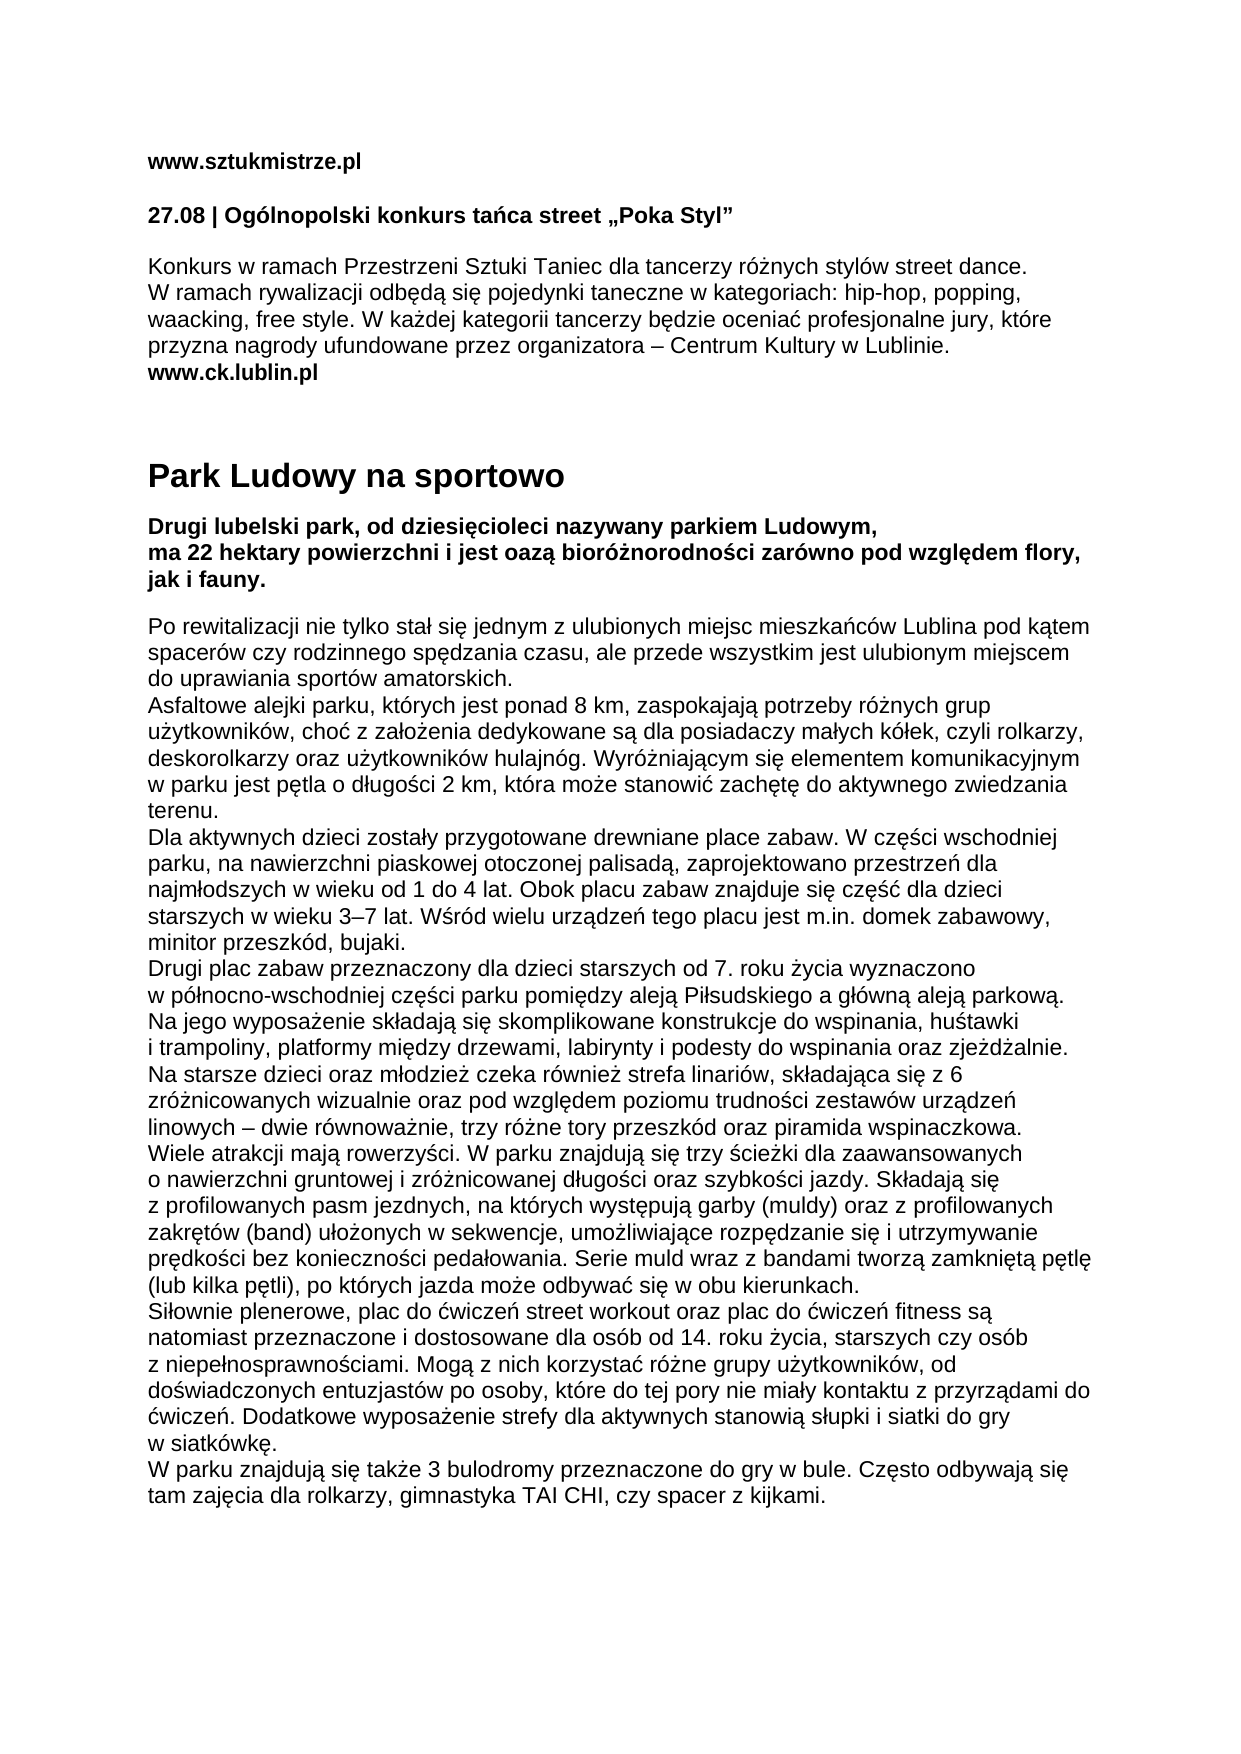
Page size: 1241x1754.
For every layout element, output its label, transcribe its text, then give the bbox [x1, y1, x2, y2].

text Konkurs w ramach Przestrzeni Sztuki Taniec dla tancerzy różnych stylów street dance. W ramach rywalizacji odbędą się pojedynki taneczne w kategoriach: hip-hop, popping, waacking, free style. W każdej kategorii tancerzy będzie oceniać profesjonalne jury, które przyzna nagrody ufundowane przez organizatora – Centrum Kultury w Lublinie. [148, 253, 1093, 358]
text Asfaltowe alejki parku, których jest ponad 8 km, zaspokajają potrzeby różnych grup użytkowników, choć z założenia dedykowane są dla posiadaczy małych kółek, czyli rolkarzy, deskorolkarzy oraz użytkowników hulajnóg. Wyróżniającym się elementem komunikacyjnym w parku jest pętla o długości 2 km, która może stanowić zachętę do aktywnego zwiedzania terenu. [148, 692, 1093, 823]
text Wiele atrakcji mają rowerzyści. W parku znajdują się trzy ścieżki dla zaawansowanych o nawierzchni gruntowej i zróżnicowanej długości oraz szybkości jazdy. Składają się z profilowanych pasm jezdnych, na których występują garby (muldy) oraz z profilowanych zakrętów (band) ułożonych w sekwencje, umożliwiające rozpędzanie się i utrzymywanie prędkości bez konieczności pedałowania. Serie muld wraz z bandami tworzą zamkniętą pętlę (lub kilka pętli), po których jazda może odbywać się w obu kierunkach. [148, 1140, 1093, 1298]
text Siłownie plenerowe, plac do ćwiczeń street workout oraz plac do ćwiczeń fitness są natomiast przeznaczone i dostosowane dla osób od 14. roku życia, starszych czy osób z niepełnosprawnościami. Mogą z nich korzystać różne grupy użytkowników, od doświadczonych entuzjastów po osoby, które do tej pory nie miały kontaktu z przyrządami do ćwiczeń. Dodatkowe wyposażenie strefy dla aktywnych stanowią słupki i siatki do gry w siatkówkę. [148, 1298, 1093, 1456]
text Dla aktywnych dzieci zostały przygotowane drewniane place zabaw. W części wschodniej parku, na nawierzchni piaskowej otoczonej palisadą, zaprojektowano przestrzeń dla najmłodszych w wieku od 1 do 4 lat. Obok placu zabaw znajduje się część dla dzieci starszych w wieku 3–7 lat. Wśród wielu urządzeń tego placu jest m.in. domek zabawowy, minitor przeszkód, bujaki. [148, 823, 1093, 955]
text 27.08 | Ogólnopolski konkurs tańca street „Poka Styl” [148, 202, 1093, 228]
text www.sztukmistrze.pl [148, 148, 1093, 174]
text www.ck.lublin.pl [148, 358, 1093, 385]
text Po rewitalizacji nie tylko stał się jednym z ulubionych miejsc mieszkańców Lublina pod kątem spacerów czy rodzinnego spędzania czasu, ale przede wszystkim jest ulubionym miejscem do uprawiania sportów amatorskich. [148, 613, 1093, 692]
subtitle Park Ludowy na sportowo [148, 456, 1093, 494]
text W parku znajdują się także 3 bulodromy przeznaczone do gry w bule. Często odbywają się tam zajęcia dla rolkarzy, gimnastyka TAI CHI, czy spacer z kijkami. [148, 1456, 1093, 1509]
text Drugi lubelski park, od dziesięcioleci nazywany parkiem Ludowym, ma 22 hektary powierzchni i jest oazą bioróżnorodności zarówno pod względem flory, jak i fauny. [148, 513, 1093, 592]
text Drugi plac zabaw przeznaczony dla dzieci starszych od 7. roku życia wyznaczono w północno-wschodniej części parku pomiędzy aleją Piłsudskiego a główną aleją parkową. Na jego wyposażenie składają się skomplikowane konstrukcje do wspinania, huśtawki i trampoliny, platformy między drzewami, labirynty i podesty do wspinania oraz zjeżdżalnie. Na starsze dzieci oraz młodzież czeka również strefa linariów, składająca się z 6 zróżnicowanych wizualnie oraz pod względem poziomu trudności zestawów urządzeń linowych – dwie równoważnie, trzy różne tory przeszkód oraz piramida wspinaczkowa. [148, 955, 1093, 1140]
